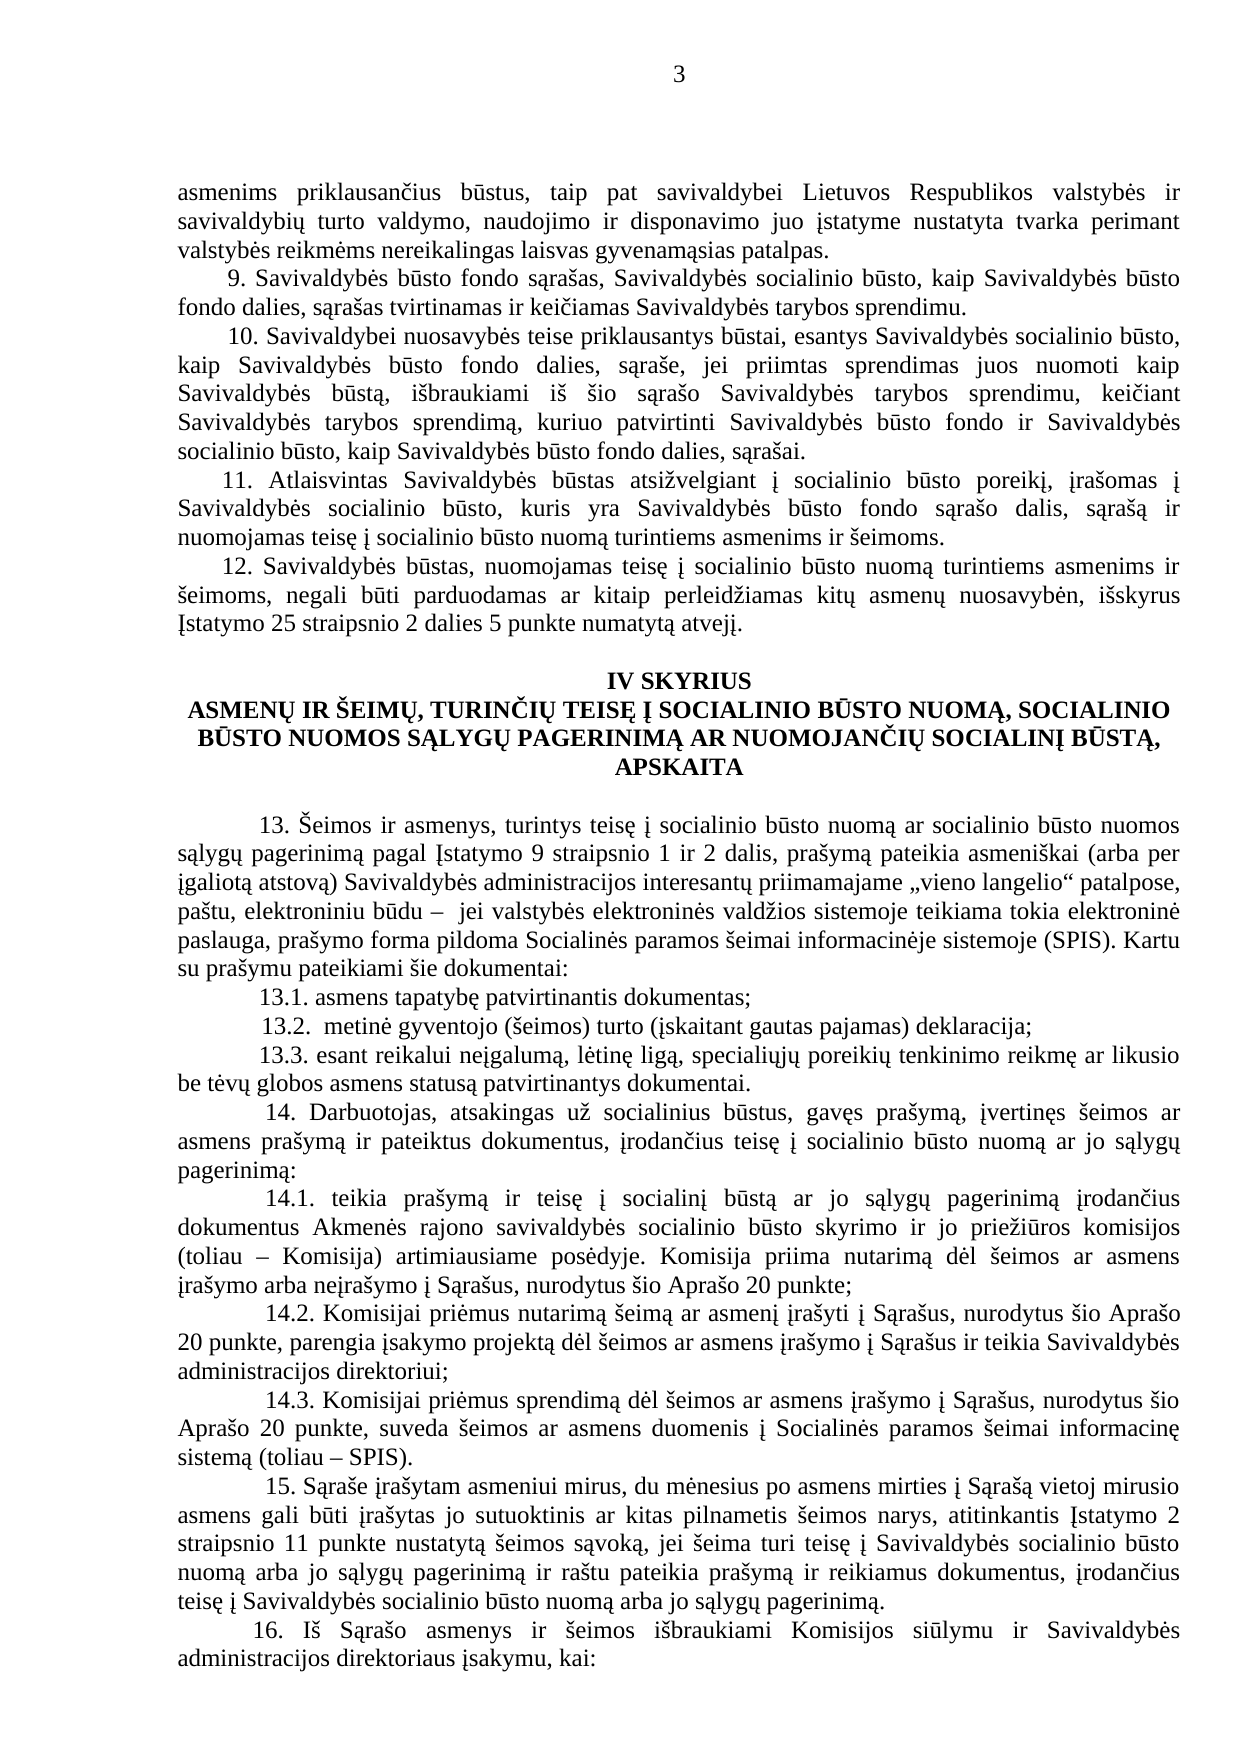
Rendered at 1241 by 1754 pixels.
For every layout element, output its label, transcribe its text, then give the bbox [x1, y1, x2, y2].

text asmenims priklausančius būstus, taip pat savivaldybei Lietuvos Respublikos valstybės ir savivaldybių turto valdymo, naudojimo ir disponavimo juo įstatyme nustatyta tvarka perimant valstybės reikmėms nereikalingas laisvas gyvenamąsias patalpas. [177, 177, 1181, 263]
text 13.3. esant reikalui neįgalumą, lėtinę ligą, specialiųjų poreikių tenkinimo reikmę ar likusio be tėvų globos asmens statusą patvirtinantys dokumentai. [177, 1040, 1181, 1097]
text 13.2. metinė gyventojo (šeimos) turto (įskaitant gautas pajamas) deklaracija; [177, 1011, 1181, 1040]
text 9. Savivaldybės būsto fondo sąrašas, Savivaldybės socialinio būsto, kaip Savivaldybės būsto fondo dalies, sąrašas tvirtinamas ir keičiamas Savivaldybės tarybos sprendimu. [177, 263, 1181, 321]
text 10. Savivaldybei nuosavybės teise priklausantys būstai, esantys Savivaldybės socialinio būsto, kaip Savivaldybės būsto fondo dalies, sąraše, jei priimtas sprendimas juos nuomoti kaip Savivaldybės būstą, išbraukiami iš šio sąrašo Savivaldybės tarybos sprendimu, keičiant Savivaldybės tarybos sprendimą, kuriuo patvirtinti Savivaldybės būsto fondo ir Savivaldybės socialinio būsto, kaip Savivaldybės būsto fondo dalies, sąrašai. [177, 321, 1181, 465]
text 12. Savivaldybės būstas, nuomojamas teisę į socialinio būsto nuomą turintiems asmenims ir šeimoms, negali būti parduodamas ar kitaip perleidžiamas kitų asmenų nuosavybėn, išskyrus Įstatymo 25 straipsnio 2 dalies 5 punkte numatytą atvejį. [177, 551, 1181, 637]
text 14.2. Komisijai priėmus nutarimą šeimą ar asmenį įrašyti į Sąrašus, nurodytus šio Aprašo 20 punkte, parengia įsakymo projektą dėl šeimos ar asmens įrašymo į Sąrašus ir teikia Savivaldybės administracijos direktoriui; [177, 1298, 1181, 1385]
text 15. Sąraše įrašytam asmeniui mirus, du mėnesius po asmens mirties į Sąrašą vietoj mirusio asmens gali būti įrašytas jo sutuoktinis ar kitas pilnametis šeimos narys, atitinkantis Įstatymo 2 straipsnio 11 punkte nustatytą šeimos sąvoką, jei šeima turi teisę į Savivaldybės socialinio būsto nuomą arba jo sąlygų pagerinimą ir raštu pateikia prašymą ir reikiamus dokumentus, įrodančius teisę į Savivaldybės socialinio būsto nuomą arba jo sąlygų pagerinimą. [177, 1471, 1181, 1615]
text ASMENŲ IR ŠEIMŲ, TURINČIŲ TEISĘ Į SOCIALINIO BŪSTO NUOMĄ, SOCIALINIO BŪSTO NUOMOS SĄLYGŲ PAGERINIMĄ AR NUOMOJANČIŲ SOCIALINĮ BŪSTĄ, APSKAITA [177, 695, 1181, 781]
text 16. Iš Sąrašo asmenys ir šeimos išbraukiami Komisijos siūlymu ir Savivaldybės administracijos direktoriaus įsakymu, kai: [177, 1615, 1181, 1672]
text 13.1. asmens tapatybę patvirtinantis dokumentas; [177, 982, 1181, 1011]
text 14.1. teikia prašymą ir teisę į socialinį būstą ar jo sąlygų pagerinimą įrodančius dokumentus Akmenės rajono savivaldybės socialinio būsto skyrimo ir jo priežiūros komisijos (toliau – Komisija) artimiausiame posėdyje. Komisija priima nutarimą dėl šeimos ar asmens įrašymo arba neįrašymo į Sąrašus, nurodytus šio Aprašo 20 punkte; [177, 1183, 1181, 1298]
text 14. Darbuotojas, atsakingas už socialinius būstus, gavęs prašymą, įvertinęs šeimos ar asmens prašymą ir pateiktus dokumentus, įrodančius teisę į socialinio būsto nuomą ar jo sąlygų pagerinimą: [177, 1097, 1181, 1183]
text 13. Šeimos ir asmenys, turintys teisę į socialinio būsto nuomą ar socialinio būsto nuomos sąlygų pagerinimą pagal Įstatymo 9 straipsnio 1 ir 2 dalis, prašymą pateikia asmeniškai (arba per įgaliotą atstovą) Savivaldybės administracijos interesantų priimamajame „vieno langelio“ patalpose, paštu, elektroniniu būdu – jei valstybės elektroninės valdžios sistemoje teikiama tokia elektroninė paslauga, prašymo forma pildoma Socialinės paramos šeimai informacinėje sistemoje (SPIS). Kartu su prašymu pateikiami šie dokumentai: [177, 810, 1181, 982]
text 11. Atlaisvintas Savivaldybės būstas atsižvelgiant į socialinio būsto poreikį, įrašomas į Savivaldybės socialinio būsto, kuris yra Savivaldybės būsto fondo sąrašo dalis, sąrašą ir nuomojamas teisę į socialinio būsto nuomą turintiems asmenims ir šeimoms. [177, 465, 1181, 551]
text IV SKYRIUS [177, 666, 1181, 695]
text 14.3. Komisijai priėmus sprendimą dėl šeimos ar asmens įrašymo į Sąrašus, nurodytus šio Aprašo 20 punkte, suveda šeimos ar asmens duomenis į Socialinės paramos šeimai informacinę sistemą (toliau – SPIS). [177, 1385, 1181, 1471]
